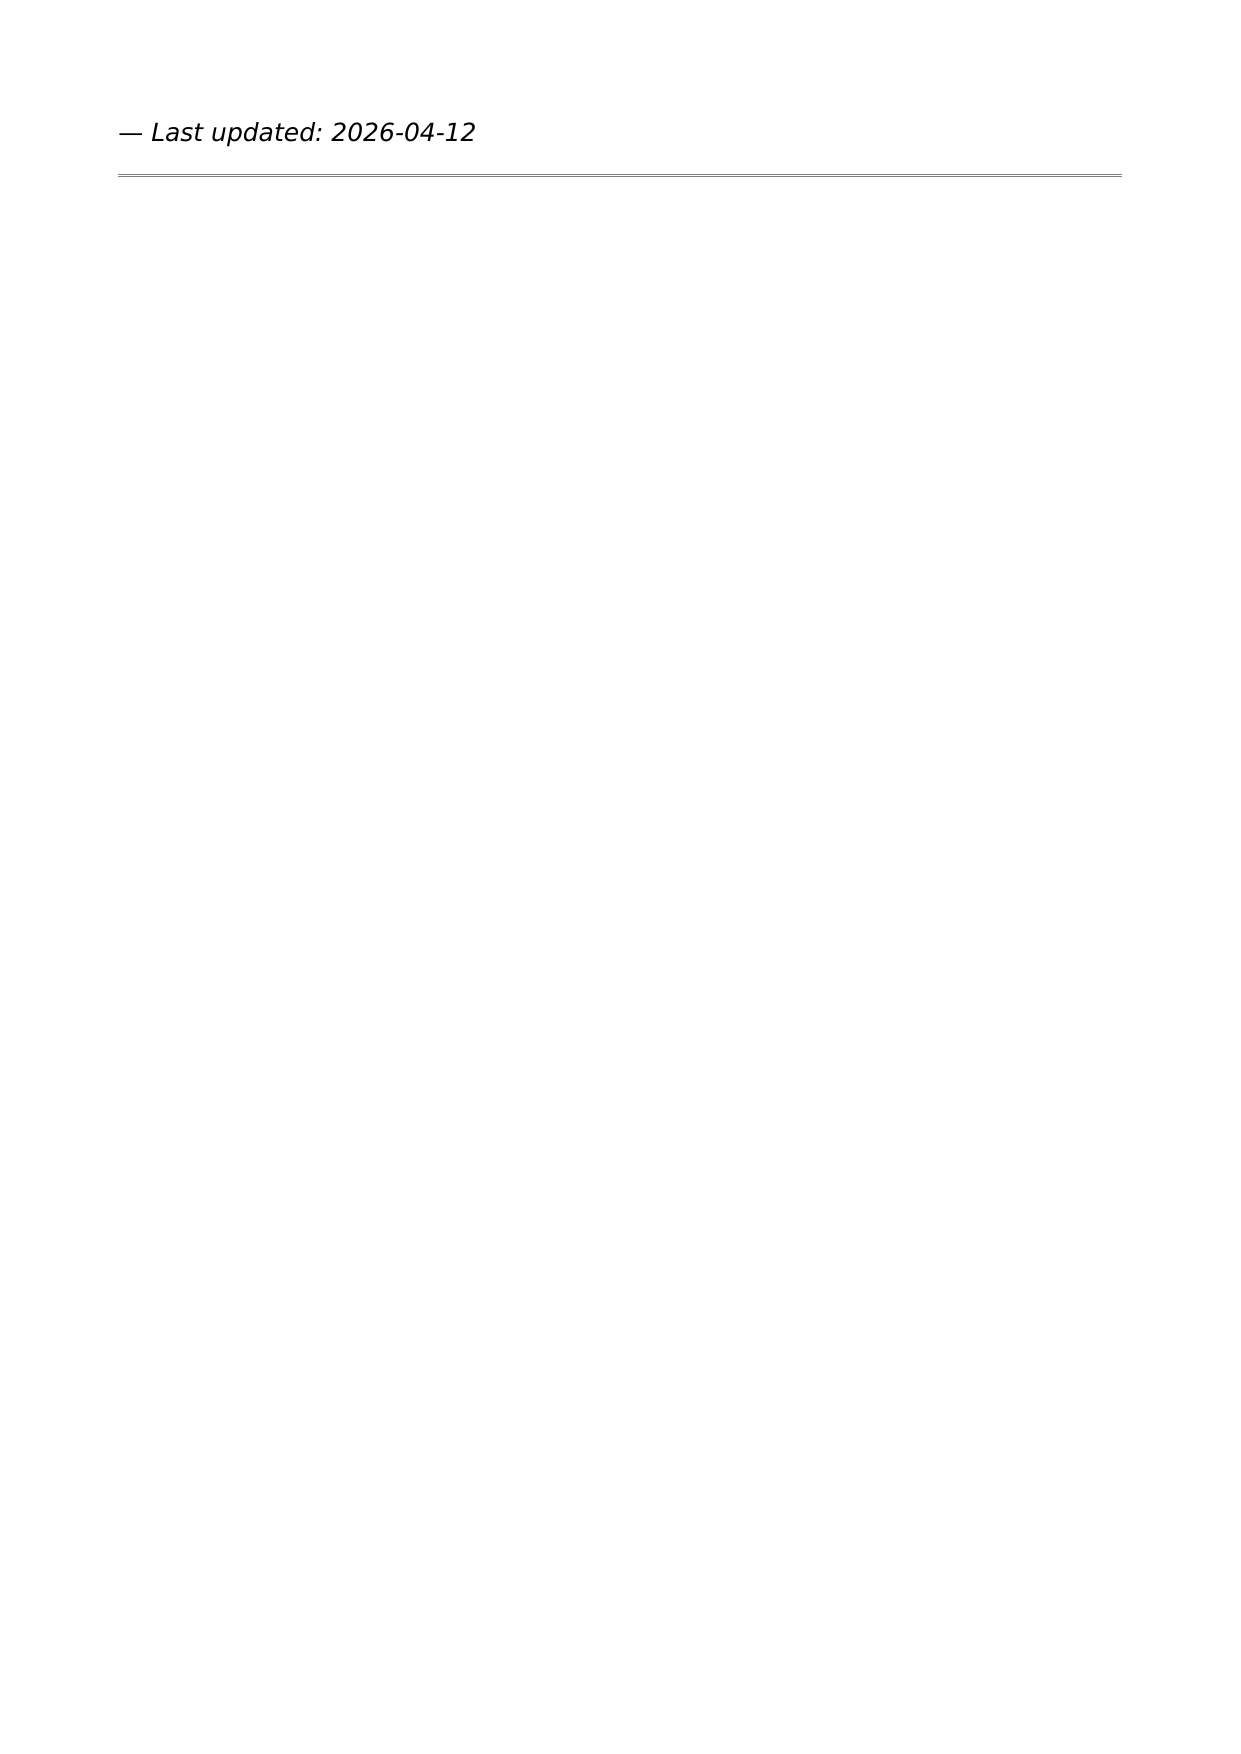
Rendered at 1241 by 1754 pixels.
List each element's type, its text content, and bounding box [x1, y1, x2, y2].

text — Last updated: 2026-04-12 [118, 118, 1122, 147]
